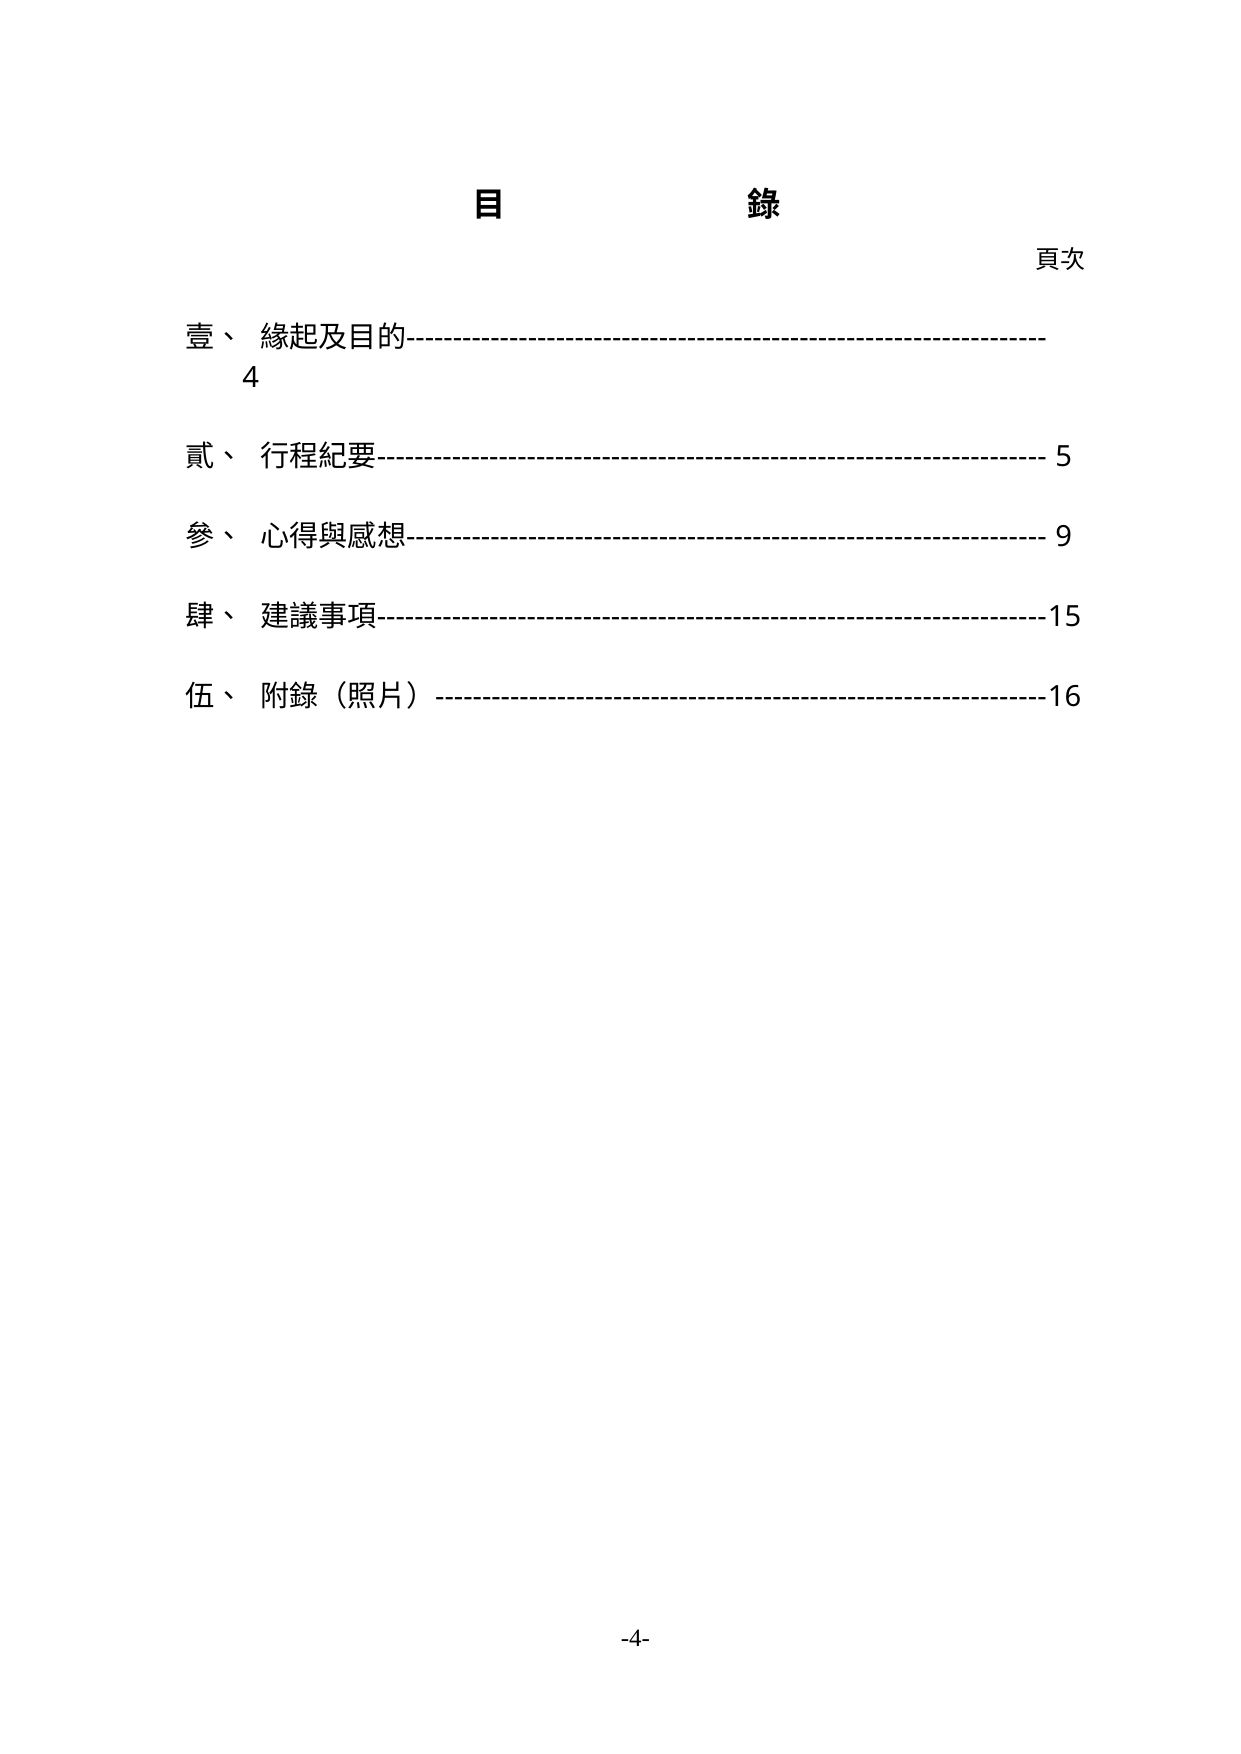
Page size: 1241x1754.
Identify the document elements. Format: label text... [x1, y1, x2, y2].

text 頁次 [185, 239, 1085, 277]
list 緣起及目的 4 [185, 313, 1088, 396]
list 行程紀要 5 [185, 433, 1088, 475]
list 心得與感想 9 [185, 513, 1088, 555]
text 目 錄 [185, 164, 1085, 239]
list 附錄（照片） 16 [185, 673, 1088, 715]
list 建議事項 15 [185, 593, 1088, 635]
